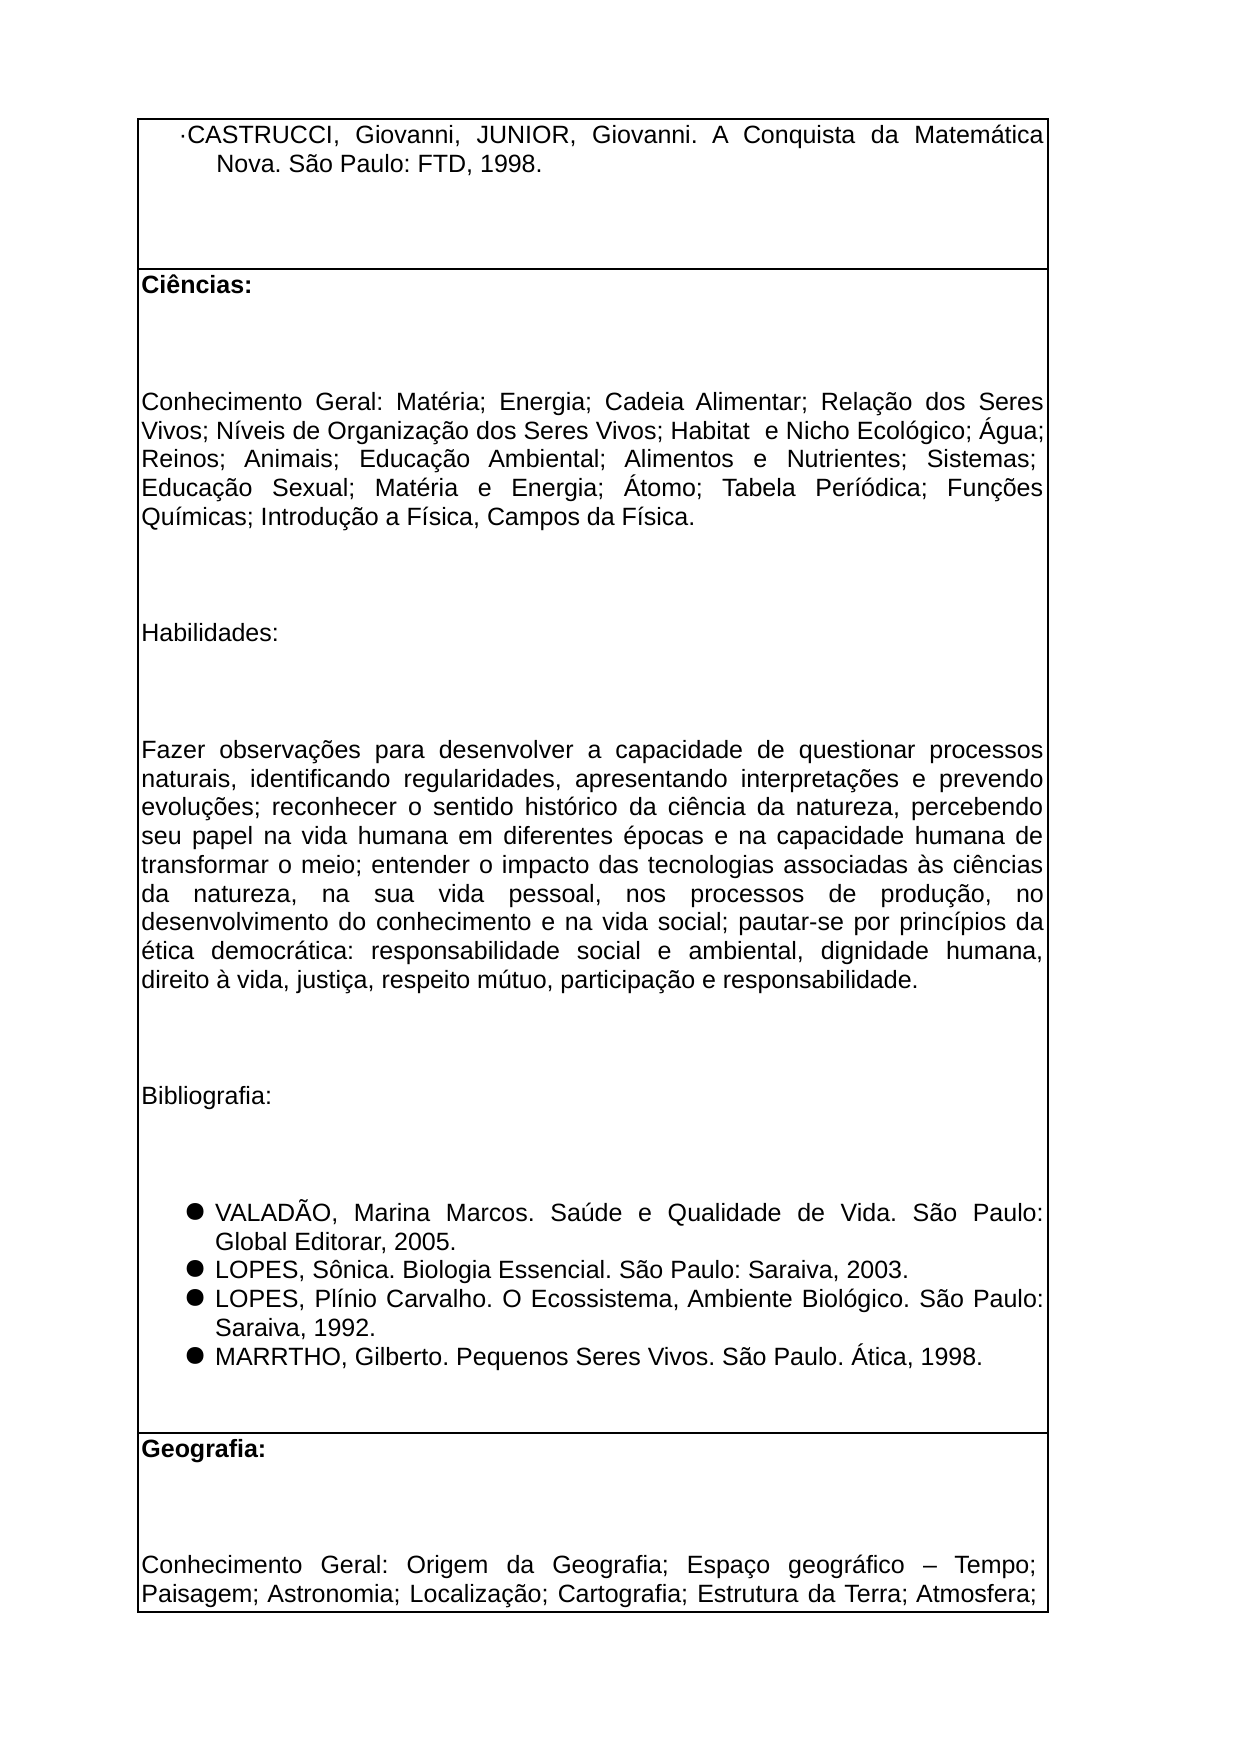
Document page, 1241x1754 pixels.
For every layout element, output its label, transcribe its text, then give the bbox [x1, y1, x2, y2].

table_cell Geografia: Conhecimento Geral: Origem da Geografia; Espaço geográfico – Tempo; Paisagem; Astronomia; Localização; Cartografia; Estrutura da Terra; Atmosfera; [139, 1434, 1047, 1611]
table_cell Ciências: Conhecimento Geral: Matéria; Energia; Cadeia Alimentar; Relação dos Seres Vivos; Níveis de Organização dos Seres Vivos; Habitat e Nicho Ecológico; Água; Reinos; Animais; Educação Ambiental; Alimentos e Nutrientes; Sistemas; Educação Sexual; Matéria e Energia; Átomo; Tabela Períódica; Funções Químicas; Introdução a Física, Campos da Física. Habilidades: Fazer observações para desenvolver a capacidade de questionar processos naturais, identificando regularidades, apresentando interpretações e prevendo evoluções; reconhecer o sentido histórico da ciência da natureza, percebendo seu papel na vida humana em diferentes épocas e na capacidade humana de transformar o meio; entender o impacto das tecnologias associadas às ciências da natureza, na sua vida pessoal, nos processos de produção, no desenvolvimento do conhecimento e na vida social; pautar-se por princípios da ética democrática: responsabilidade social e ambiental, dignidade humana, direito à vida, justiça, respeito mútuo, participação e responsabilidade. Bibliografia: VALADÃO, Marina Marcos. Saúde e Qualidade de Vida. São Paulo: Global Editorar, 2005. LOPES, Sônica. Biologia Essencial. São Paulo: Saraiva, 2003. LOPES, Plínio Carvalho. O Ecossistema, Ambiente Biológico. São Paulo: Saraiva, 1992. MARRTHO, Gilberto. Pequenos Seres Vivos. São Paulo. Ática, 1998. [139, 270, 1047, 1432]
table_cell ·CASTRUCCI, Giovanni, JUNIOR, Giovanni. A Conquista da Matemática Nova. São Paulo: FTD, 1998. [139, 120, 1047, 268]
